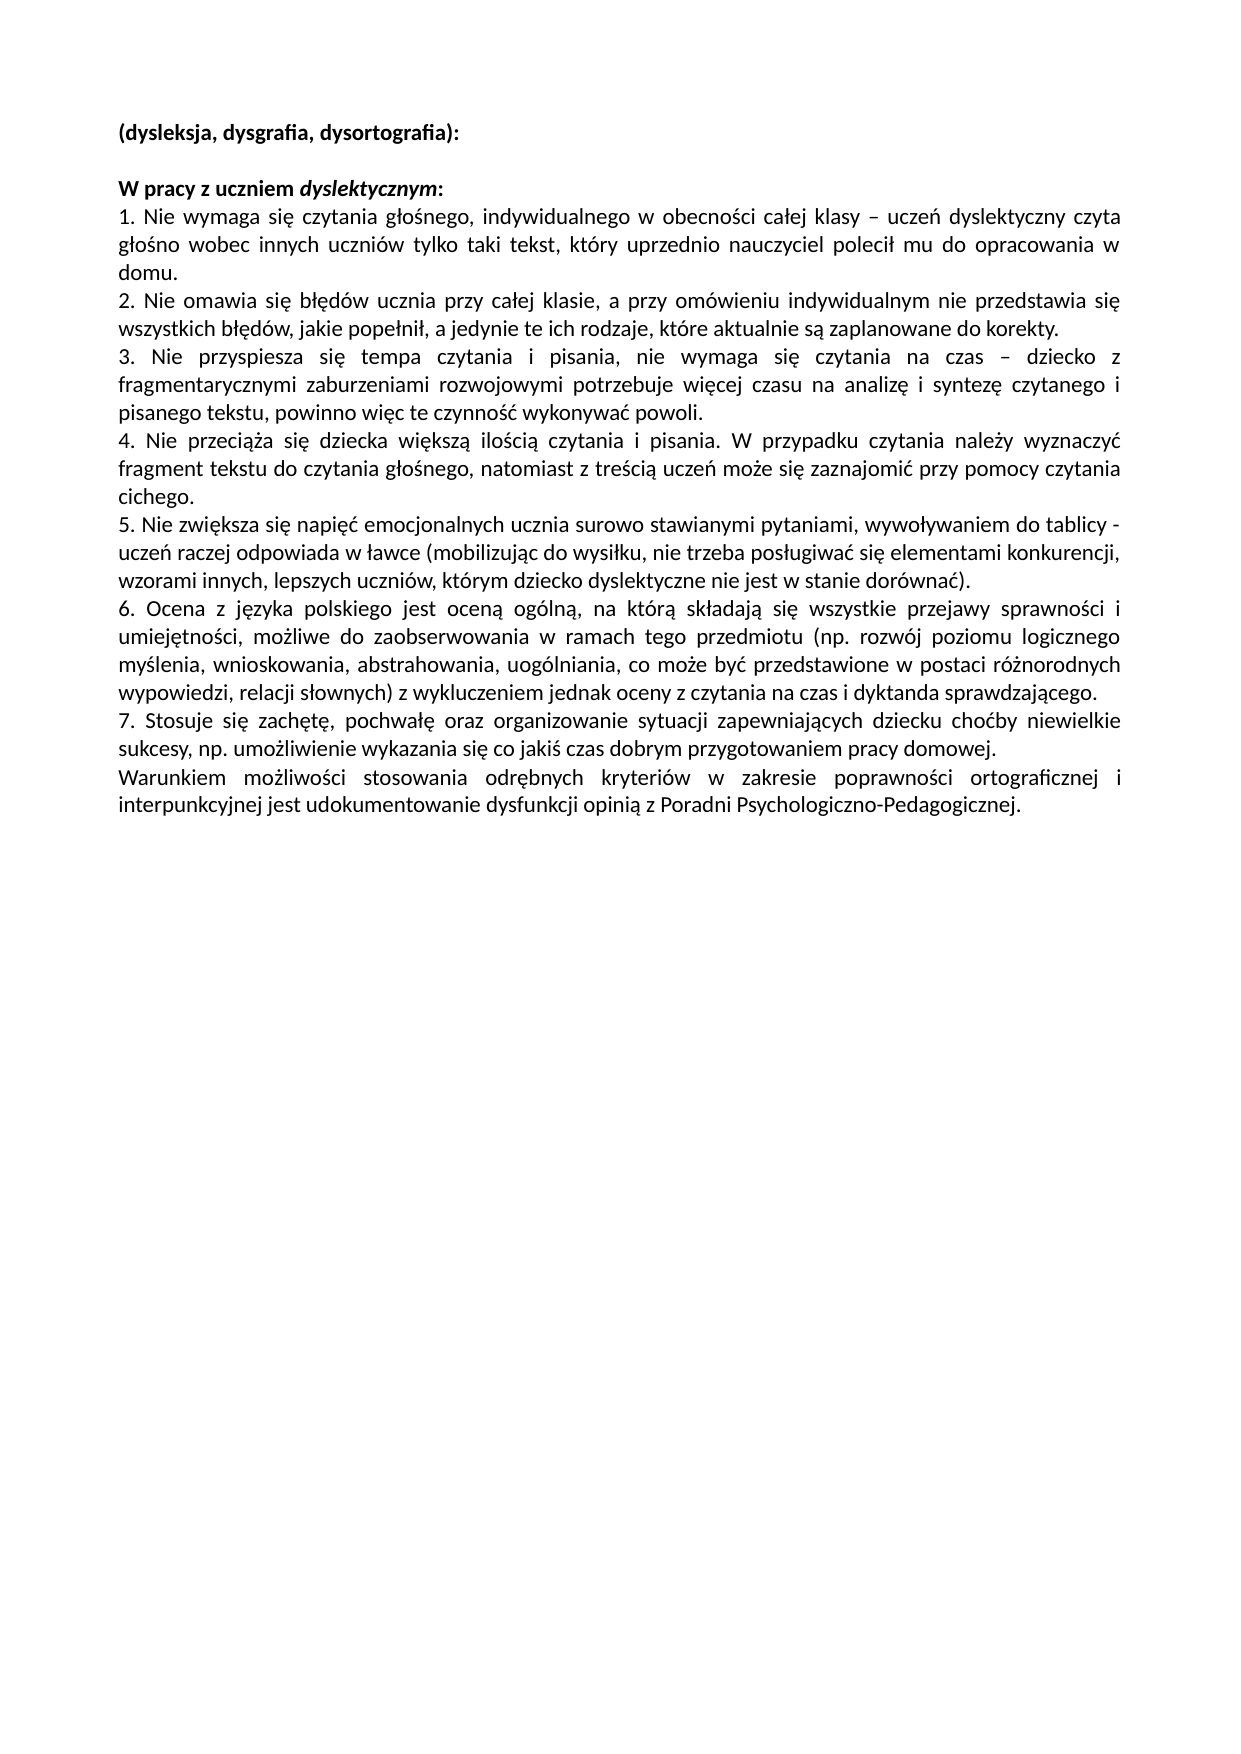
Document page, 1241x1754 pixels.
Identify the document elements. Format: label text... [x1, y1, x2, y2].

text 1. Nie wymaga się czytania głośnego, indywidualnego w obecności całej klasy – uczeń dyslektyczny czyta głośno wobec innych uczniów tylko taki tekst, który uprzednio nauczyciel polecił mu do opracowania w domu. [118, 202, 1122, 286]
text 3. Nie przyspiesza się tempa czytania i pisania, nie wymaga się czytania na czas – dziecko z fragmentarycznymi zaburzeniami rozwojowymi potrzebuje więcej czasu na analizę i syntezę czytanego i pisanego tekstu, powinno więc te czynność wykonywać powoli. [118, 342, 1122, 426]
text 7. Stosuje się zachętę, pochwałę oraz organizowanie sytuacji zapewniających dziecku choćby niewielkie sukcesy, np. umożliwienie wykazania się co jakiś czas dobrym przygotowaniem pracy domowej. [118, 707, 1122, 763]
text Warunkiem możliwości stosowania odrębnych kryteriów w zakresie poprawności ortograficznej i interpunkcyjnej jest udokumentowanie dysfunkcji opinią z Poradni Psychologiczno-Pedagogicznej. [118, 763, 1122, 819]
text 6. Ocena z języka polskiego jest oceną ogólną, na którą składają się wszystkie przejawy sprawności i umiejętności, możliwe do zaobserwowania w ramach tego przedmiotu (np. rozwój poziomu logicznego myślenia, wnioskowania, abstrahowania, uogólniania, co może być przedstawione w postaci różnorodnych wypowiedzi, relacji słownych) z wykluczeniem jednak oceny z czytania na czas i dyktanda sprawdzającego. [118, 594, 1122, 707]
text W pracy z uczniem dyslektycznym: [118, 174, 1122, 202]
text 2. Nie omawia się błędów ucznia przy całej klasie, a przy omówieniu indywidualnym nie przedstawia się wszystkich błędów, jakie popełnił, a jedynie te ich rodzaje, które aktualnie są zaplanowane do korekty. [118, 286, 1122, 342]
text (dysleksja, dysgrafia, dysortografia): [118, 118, 1122, 146]
text 5. Nie zwiększa się napięć emocjonalnych ucznia surowo stawianymi pytaniami, wywoływaniem do tablicy - uczeń raczej odpowiada w ławce (mobilizując do wysiłku, nie trzeba posługiwać się elementami konkurencji, wzorami innych, lepszych uczniów, którym dziecko dyslektyczne nie jest w stanie dorównać). [118, 510, 1122, 594]
text 4. Nie przeciąża się dziecka większą ilością czytania i pisania. W przypadku czytania należy wyznaczyć fragment tekstu do czytania głośnego, natomiast z treścią uczeń może się zaznajomić przy pomocy czytania cichego. [118, 426, 1122, 510]
